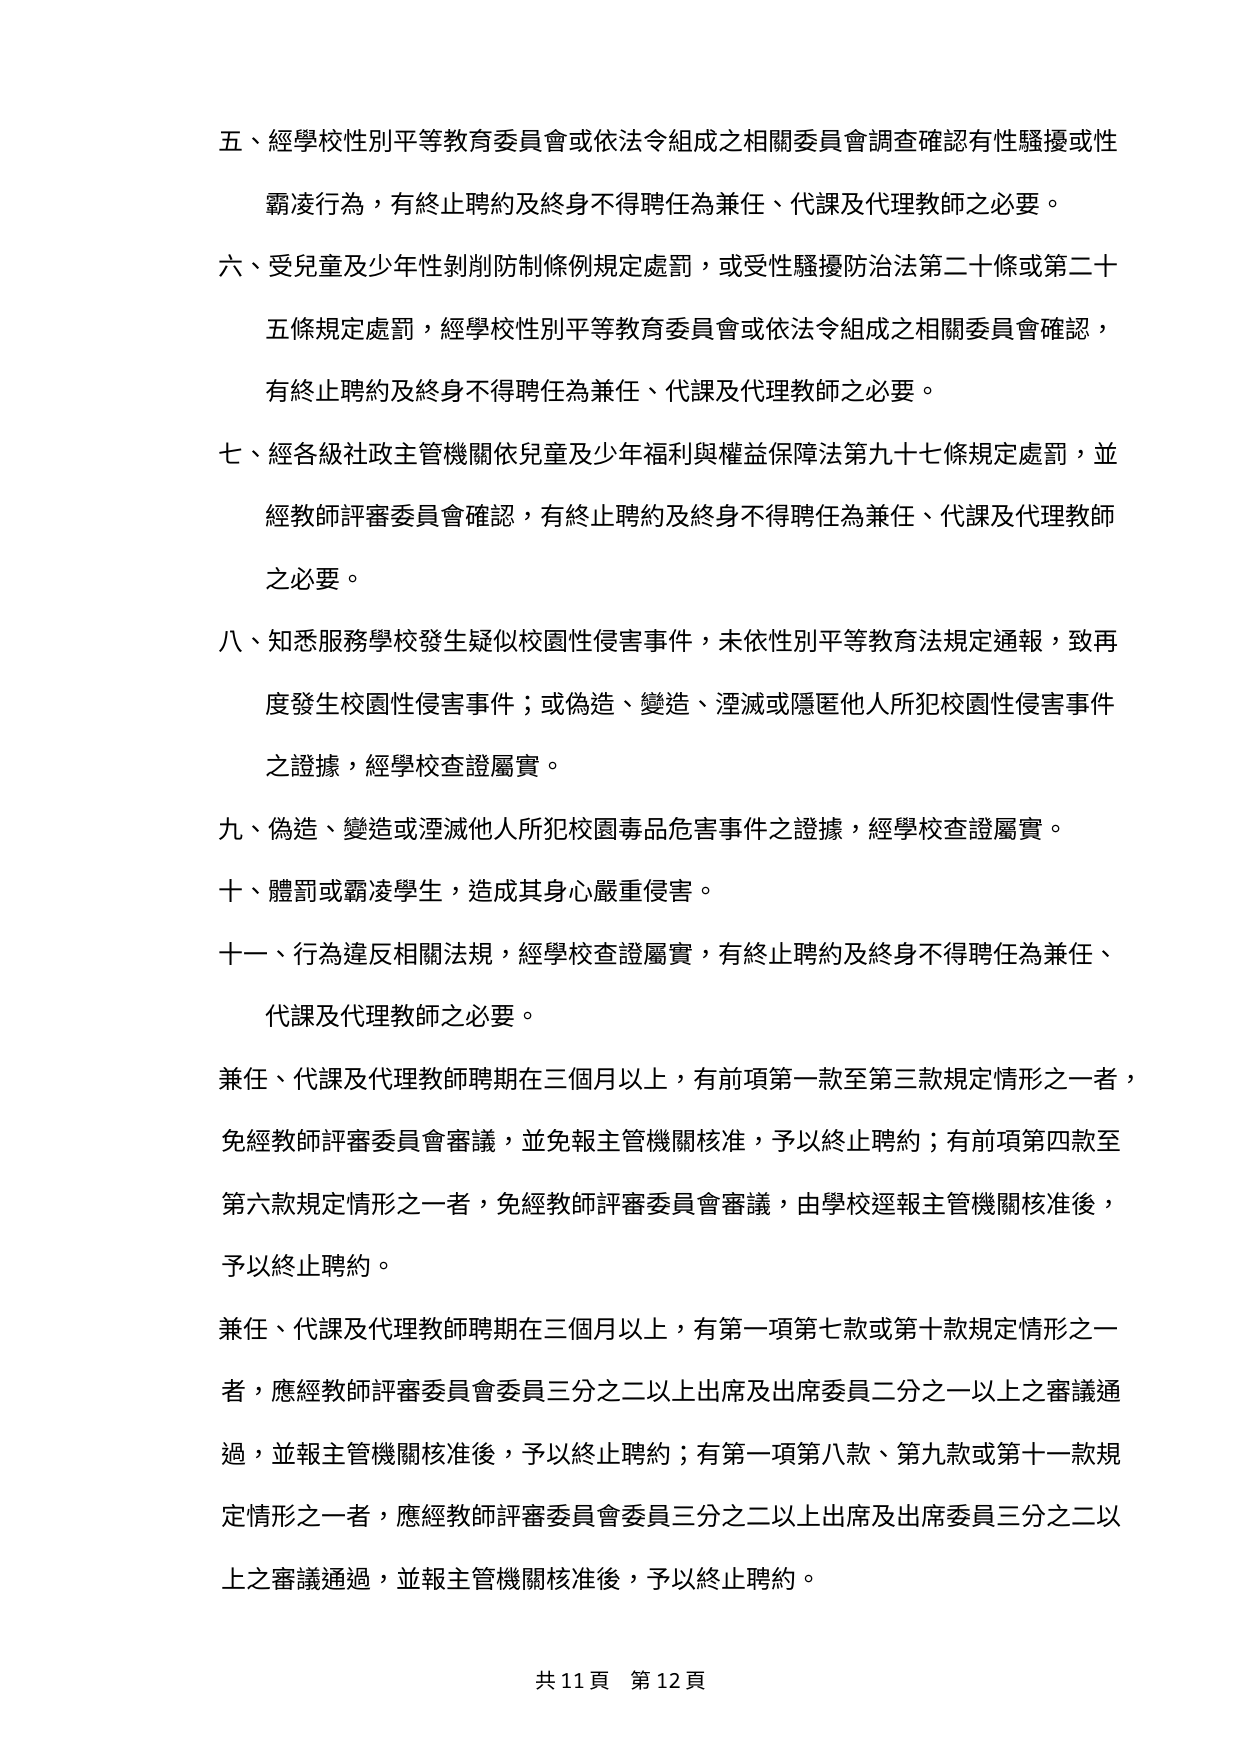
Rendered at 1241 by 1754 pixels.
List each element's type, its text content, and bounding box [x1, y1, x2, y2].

text 十一、行為違反相關法規，經學校查證屬實，有終止聘約及終身不得聘任為兼任、代課及代理教師之必要。 [218, 911, 1122, 1036]
text 八、知悉服務學校發生疑似校園性侵害事件，未依性別平等教育法規定通報，致再度發生校園性侵害事件；或偽造、變造、湮滅或隱匿他人所犯校園性侵害事件之證據，經學校查證屬實。 [218, 598, 1122, 786]
text 九、偽造、變造或湮滅他人所犯校園毒品危害事件之證據，經學校查證屬實。 [218, 786, 1122, 848]
text 兼任、代課及代理教師聘期在三個月以上，有前項第一款至第三款規定情形之一者，免經教師評審委員會審議，並免報主管機關核准，予以終止聘約；有前項第四款至第六款規定情形之一者，免經教師評審委員會審議，由學校逕報主管機關核准後，予以終止聘約。 [218, 1036, 1122, 1286]
text 五、經學校性別平等教育委員會或依法令組成之相關委員會調查確認有性騷擾或性霸凌行為，有終止聘約及終身不得聘任為兼任、代課及代理教師之必要。 [218, 98, 1122, 223]
text 十、體罰或霸凌學生，造成其身心嚴重侵害。 [218, 848, 1122, 911]
text 七、經各級社政主管機關依兒童及少年福利與權益保障法第九十七條規定處罰，並經教師評審委員會確認，有終止聘約及終身不得聘任為兼任、代課及代理教師之必要。 [218, 411, 1122, 598]
text 兼任、代課及代理教師聘期在三個月以上，有第一項第七款或第十款規定情形之一者，應經教師評審委員會委員三分之二以上出席及出席委員二分之一以上之審議通過，並報主管機關核准後，予以終止聘約；有第一項第八款、第九款或第十一款規定情形之一者，應經教師評審委員會委員三分之二以上出席及出席委員三分之二以上之審議通過，並報主管機關核准後，予以終止聘約。 [218, 1286, 1122, 1598]
text 六、受兒童及少年性剝削防制條例規定處罰，或受性騷擾防治法第二十條或第二十五條規定處罰，經學校性別平等教育委員會或依法令組成之相關委員會確認，有終止聘約及終身不得聘任為兼任、代課及代理教師之必要。 [218, 223, 1122, 411]
